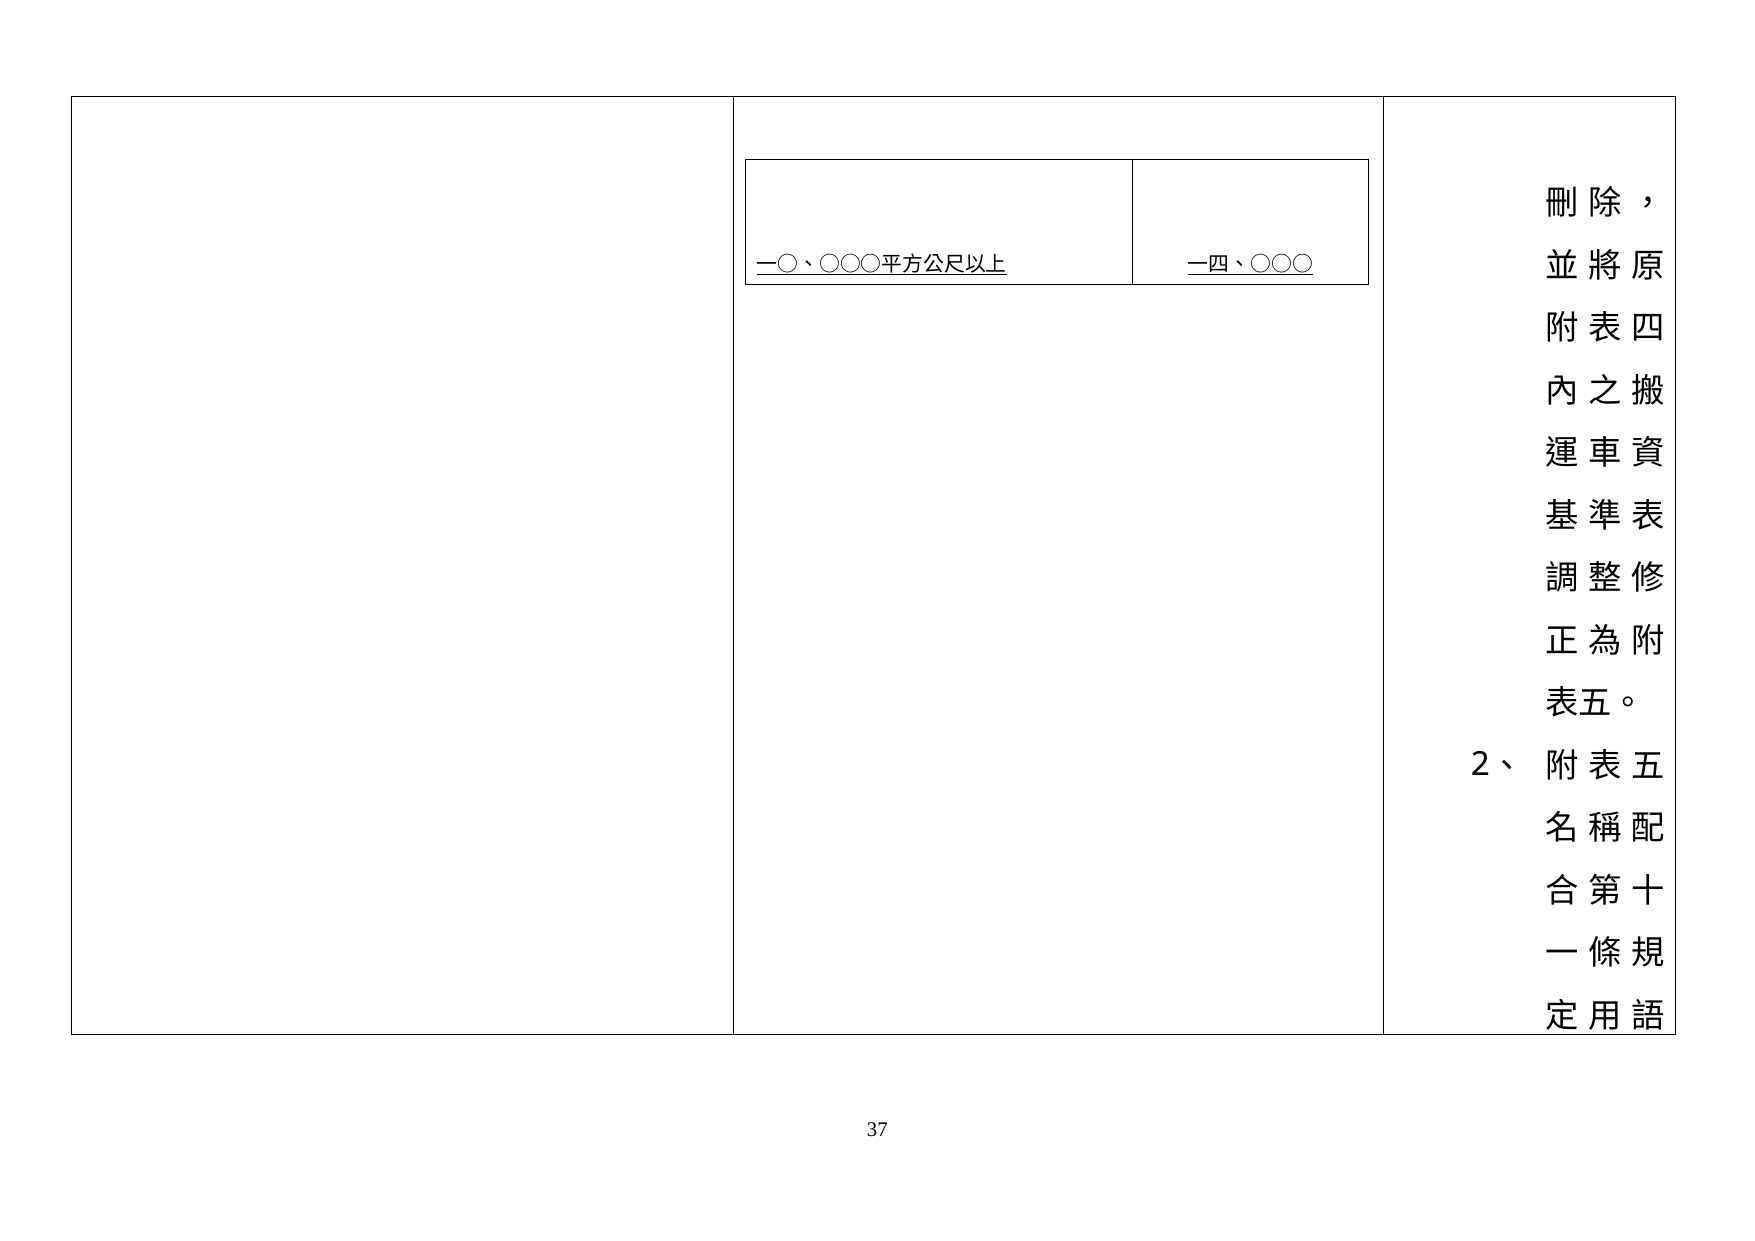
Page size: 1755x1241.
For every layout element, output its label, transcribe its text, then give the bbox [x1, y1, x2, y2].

table_cell 配合第十四條第二款有關無動力設備之農用器具之遷移費計算基準修正，將原以農作面積計算，改以搬運車資計算。爰將原附表五刪除，並將原附表四內之搬運車資基準表調整修正為附表五。 附表五名稱配合第十一條規定用語調整。 [1384, 97, 1675, 1033]
table_cell [734, 97, 1383, 1033]
table_cell 一○、○○○平方公尺以上 [746, 160, 1132, 283]
table_cell [72, 97, 733, 1033]
table_cell 一四、○○○ [1133, 160, 1368, 283]
